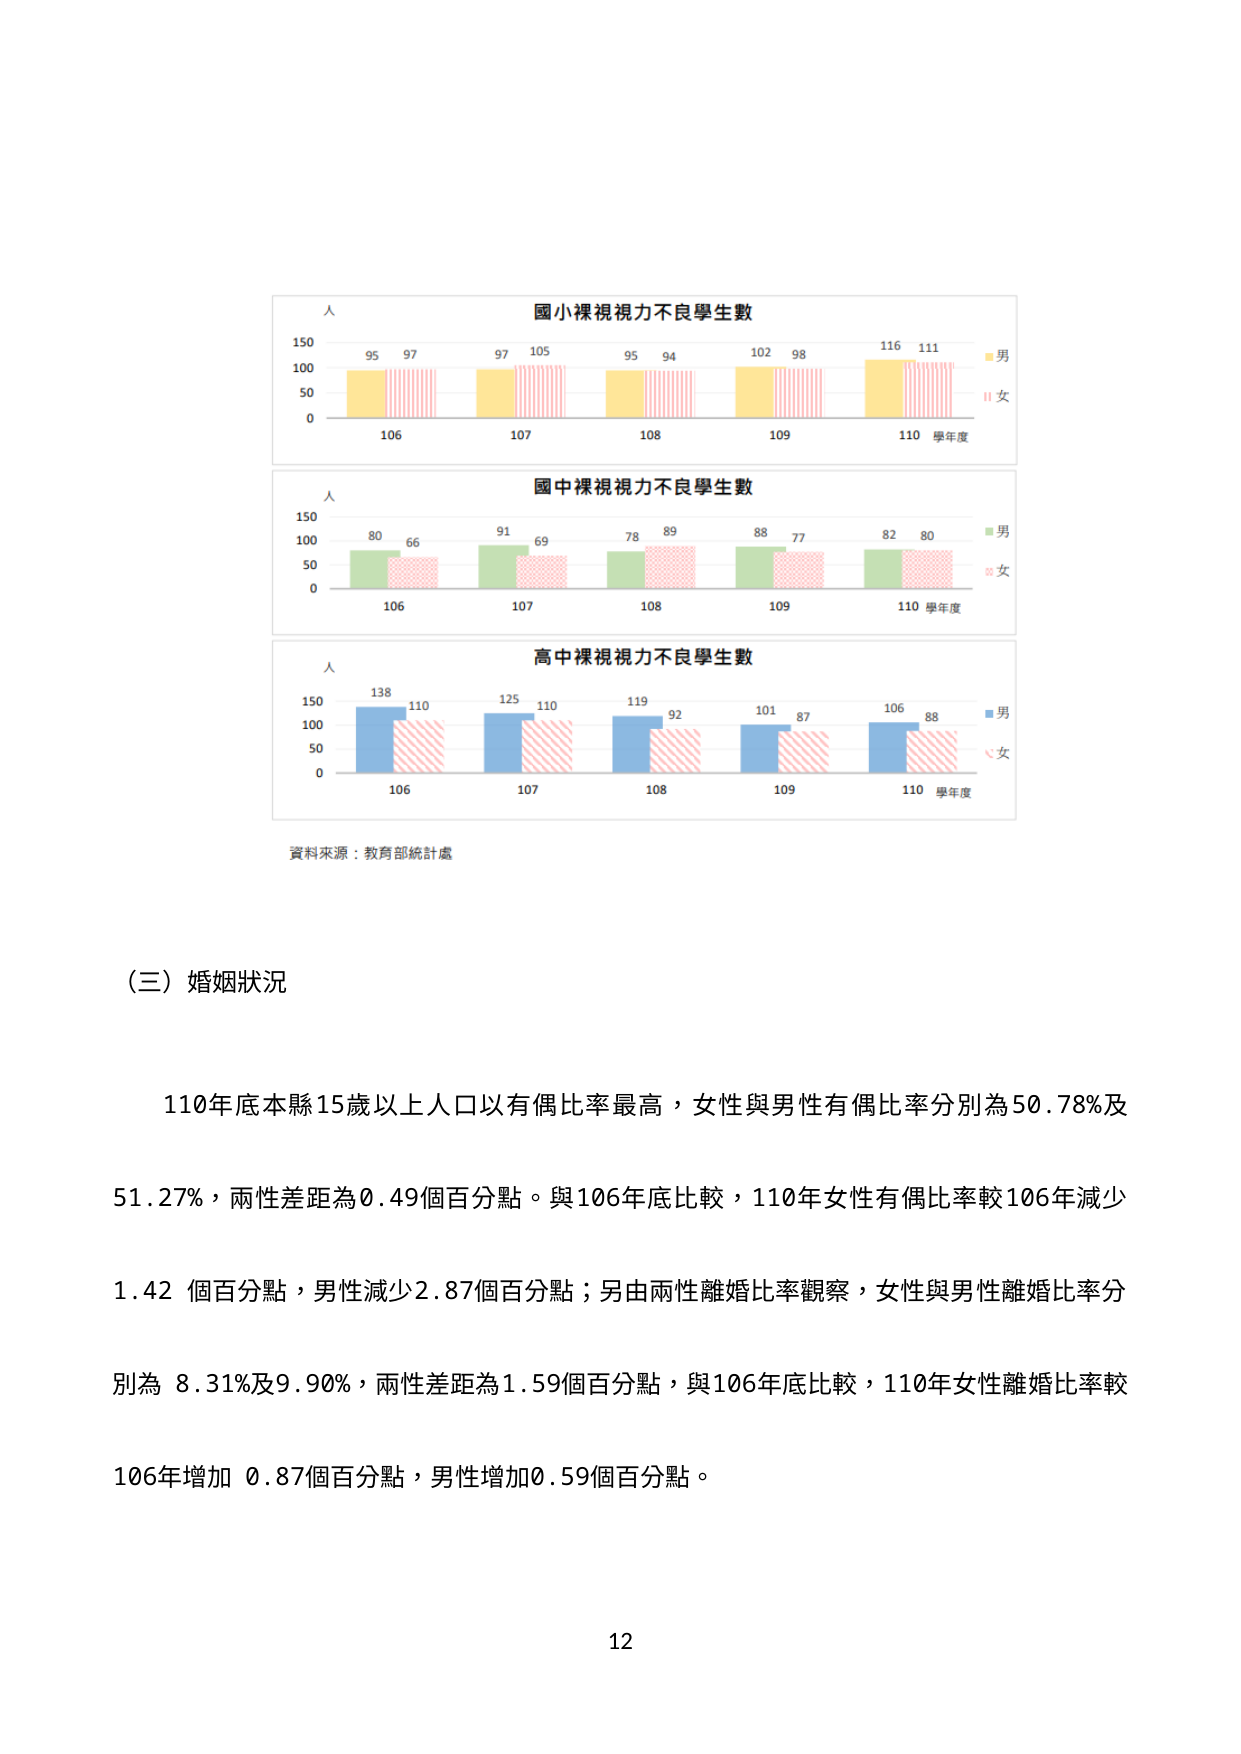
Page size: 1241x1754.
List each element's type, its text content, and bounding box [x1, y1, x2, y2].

text （三）婚姻狀況 [112, 939, 1128, 1001]
text 110年底本縣15歲以上人口以有偶比率最高，女性與男性有偶比率分別為50.78%及 51.27%，兩性差距為0.49個百分點。與106年底比較，110年女性有偶比率較106年減少1.42 個百分點，男性減少2.87個百分點；另由兩性離婚比率觀察，女性與男性離婚比率分別為 8.31%及9.90%，兩性差距為1.59個百分點，與106年底比較，110年女性離婚比率較106年增加 0.87個百分點，男性增加0.59個百分點。 [112, 1063, 1128, 1496]
